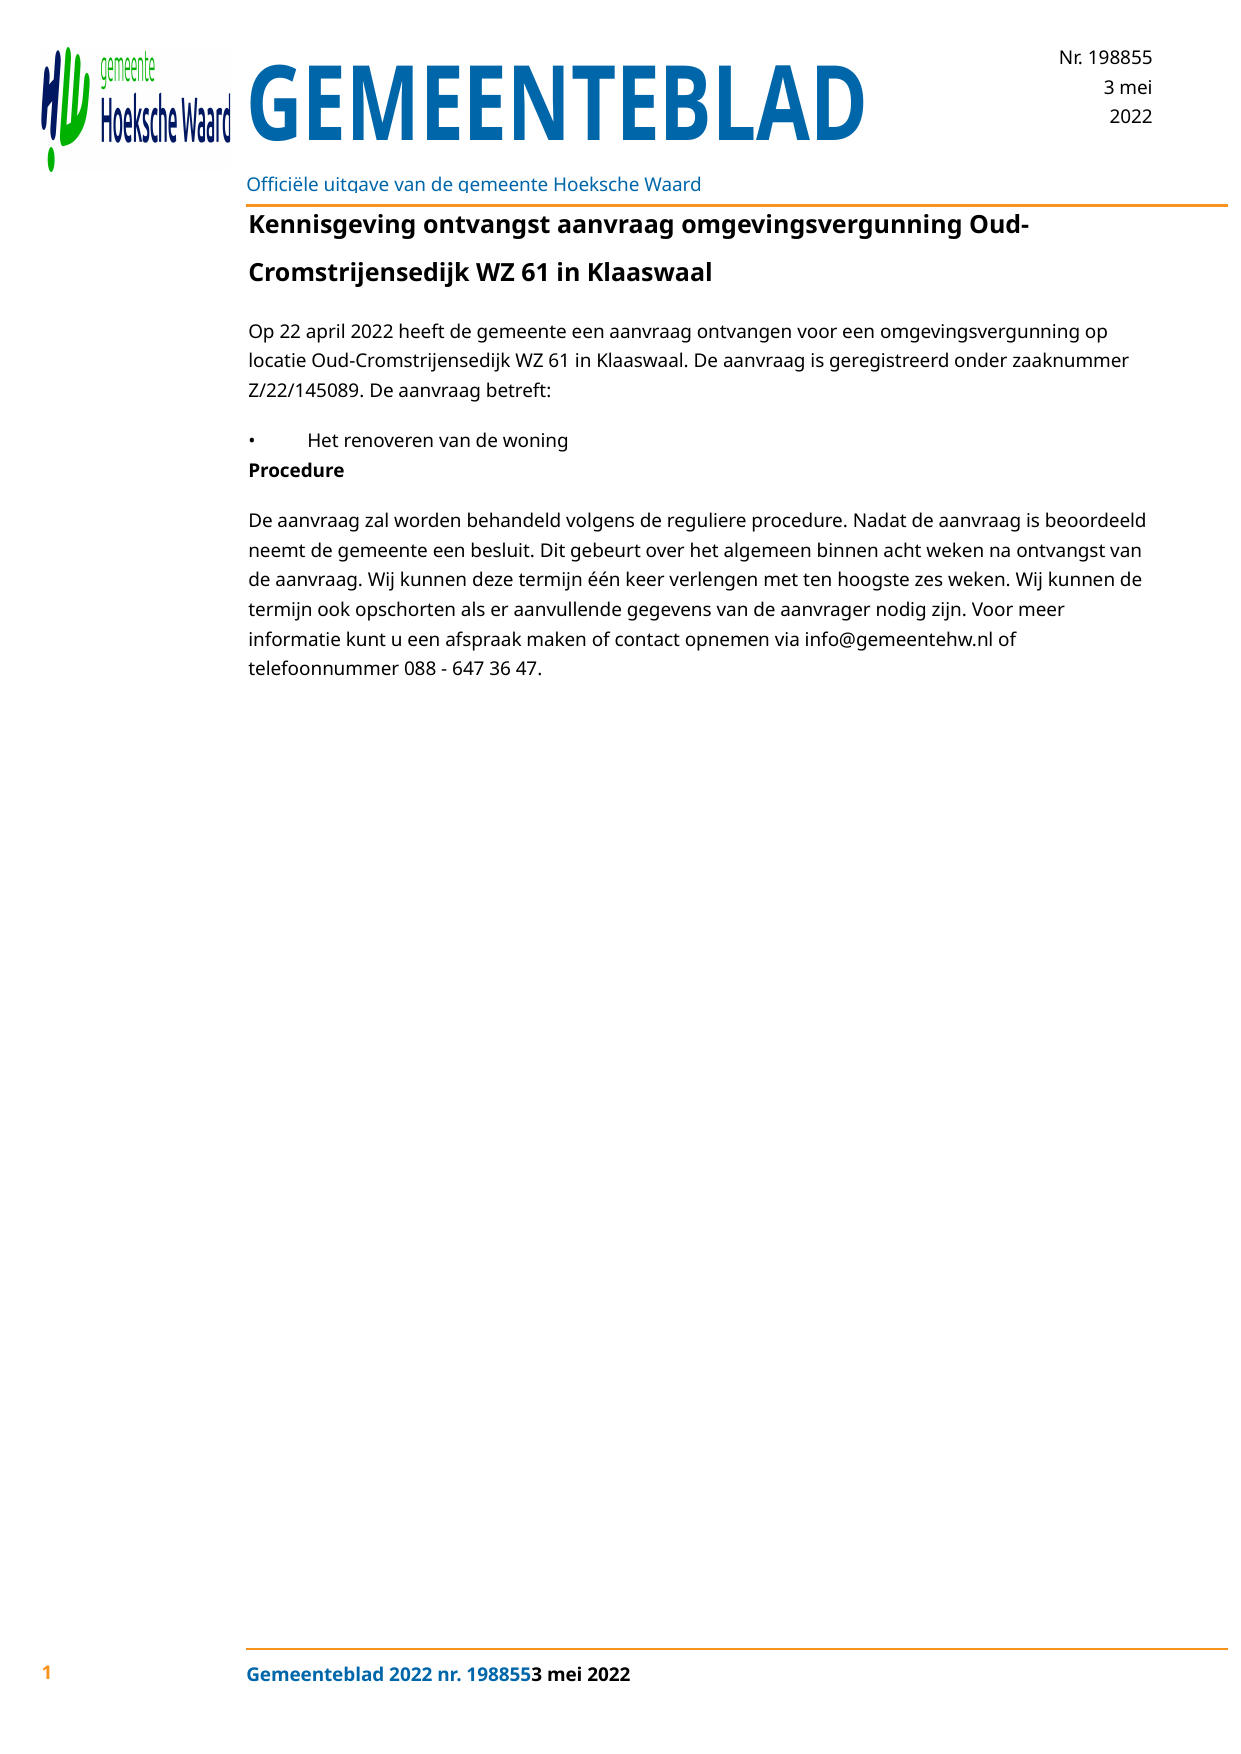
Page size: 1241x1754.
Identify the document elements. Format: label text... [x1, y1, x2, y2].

text Procedure [248, 457, 1152, 483]
text Kennisgeving ontvangst aanvraag omgevingsvergunning Oud-Cromstrijensedijk WZ 61 in Klaaswaal [248, 207, 1152, 288]
text Op 22 april 2022 heeft de gemeente een aanvraag ontvangen voor een omgevingsvergunning op locatie Oud-Cromstrijensedijk WZ 61 in Klaaswaal. De aanvraag is geregistreerd onder zaaknummer Z/22/145089. De aanvraag betreft: [248, 318, 1152, 403]
text De aanvraag zal worden behandeld volgens de reguliere procedure. Nadat de aanvraag is beoordeeld neemt de gemeente een besluit. Dit gebeurt over het algemeen binnen acht weken na ontvangst van de aanvraag. Wij kunnen deze termijn één keer verlengen met ten hoogste zes weken. Wij kunnen de termijn ook opschorten als er aanvullende gegevens van de aanvrager nodig zijn. Voor meer informatie kunt u een afspraak maken of contact opnemen via info@gemeentehw.nl of telefoonnummer 088 - 647 36 47. [248, 507, 1152, 681]
list Het renoveren van de woning [248, 427, 1152, 453]
picture [41, 47, 231, 172]
